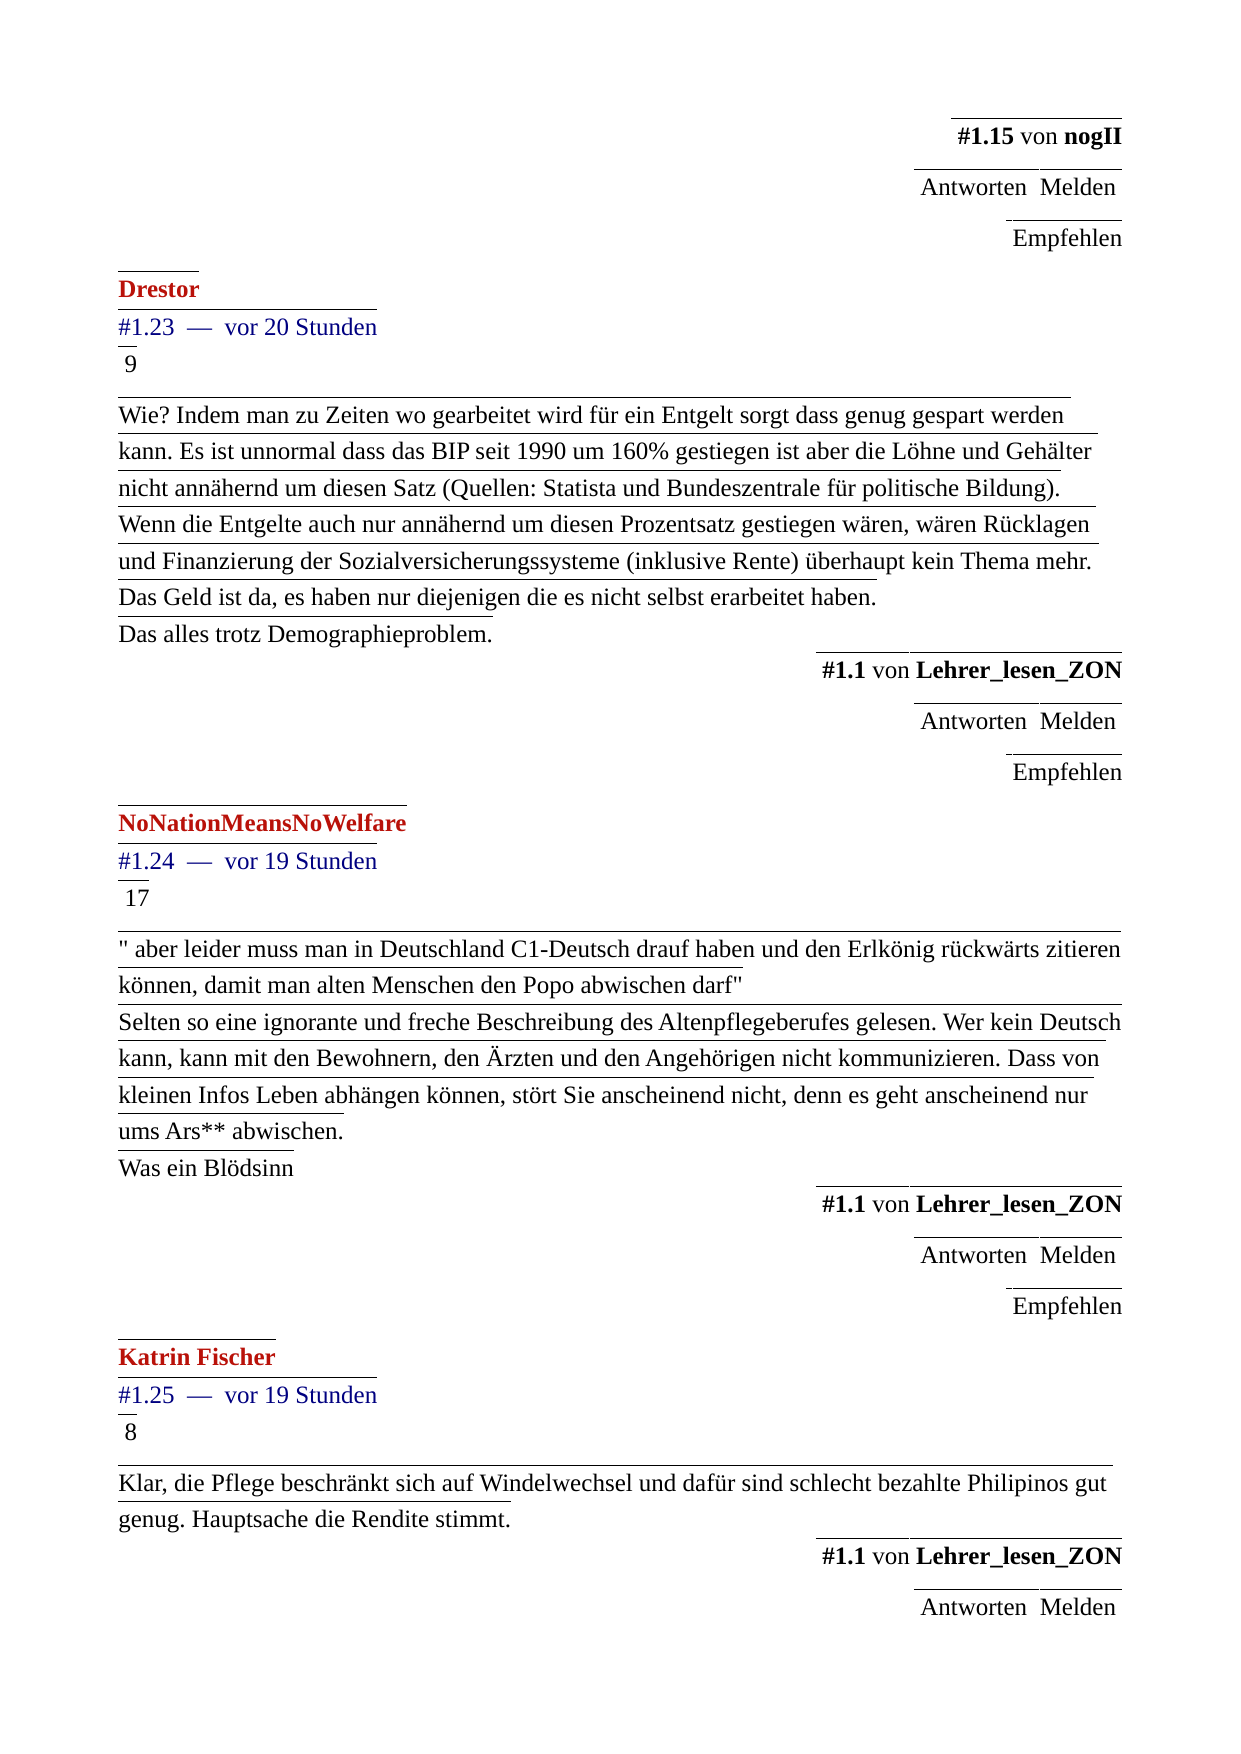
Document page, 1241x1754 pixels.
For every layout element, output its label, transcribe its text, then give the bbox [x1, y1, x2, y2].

text #1.23 — vor 20 Stunden [118, 309, 1122, 341]
subtitle Drestor [118, 271, 1122, 303]
text Wenn die Entgelte auch nur annähernd um diesen Prozentsatz gestiegen wären, wären Rücklagen und Finanzierung der Sozialversicherungssysteme (inklusive Rente) überhaupt kein Thema mehr. Das Geld ist da, es haben nur diejenigen die es nicht selbst erarbeitet haben. [118, 506, 1122, 611]
text Das alles trotz Demographieproblem. [118, 616, 1122, 647]
text #1.24 — vor 19 Stunden [118, 843, 1122, 875]
text Empfehlen [118, 1288, 1122, 1320]
subtitle Katrin Fischer [118, 1339, 1122, 1371]
text " aber leider muss man in Deutschland C1-Deutsch drauf haben und den Erlkönig rückwärts zitieren können, damit man alten Menschen den Popo abwischen darf" [118, 931, 1122, 999]
text Antworten Melden [118, 169, 1122, 201]
text Antworten Melden [118, 1237, 1122, 1269]
subtitle NoNationMeansNoWelfare [118, 805, 1122, 837]
text #1.1 von Lehrer_lesen_ZON [118, 1538, 1122, 1569]
text 17 [118, 880, 1122, 912]
text Empfehlen [118, 220, 1122, 252]
text Selten so eine ignorante und freche Beschreibung des Altenpflegeberufes gelesen. Wer kein Deutsch kann, kann mit den Bewohnern, den Ärzten und den Angehörigen nicht kommunizieren. Dass von kleinen Infos Leben abhängen können, stört Sie anscheinend nicht, denn es geht anscheinend nur ums Ars** abwischen. [118, 1005, 1122, 1145]
text Empfehlen [118, 754, 1122, 786]
text #1.1 von Lehrer_lesen_ZON [118, 1186, 1122, 1218]
text 8 [118, 1414, 1122, 1446]
text Klar, die Pflege beschränkt sich auf Windelwechsel und dafür sind schlecht bezahlte Philipinos gut genug. Hauptsache die Rendite stimmt. [118, 1465, 1122, 1533]
text 9 [118, 346, 1122, 378]
text #1.15 von nogII [118, 118, 1122, 150]
text #1.25 — vor 19 Stunden [118, 1377, 1122, 1409]
text #1.1 von Lehrer_lesen_ZON [118, 652, 1122, 684]
text Was ein Blödsinn [118, 1149, 1122, 1181]
text Antworten Melden [118, 1589, 1122, 1621]
text Antworten Melden [118, 703, 1122, 735]
text Wie? Indem man zu Zeiten wo gearbeitet wird für ein Entgelt sorgt dass genug gespart werden kann. Es ist unnormal dass das BIP seit 1990 um 160% gestiegen ist aber die Löhne und Gehälter nicht annähernd um diesen Satz (Quellen: Statista und Bundeszentrale für politische Bildung). [118, 397, 1122, 502]
